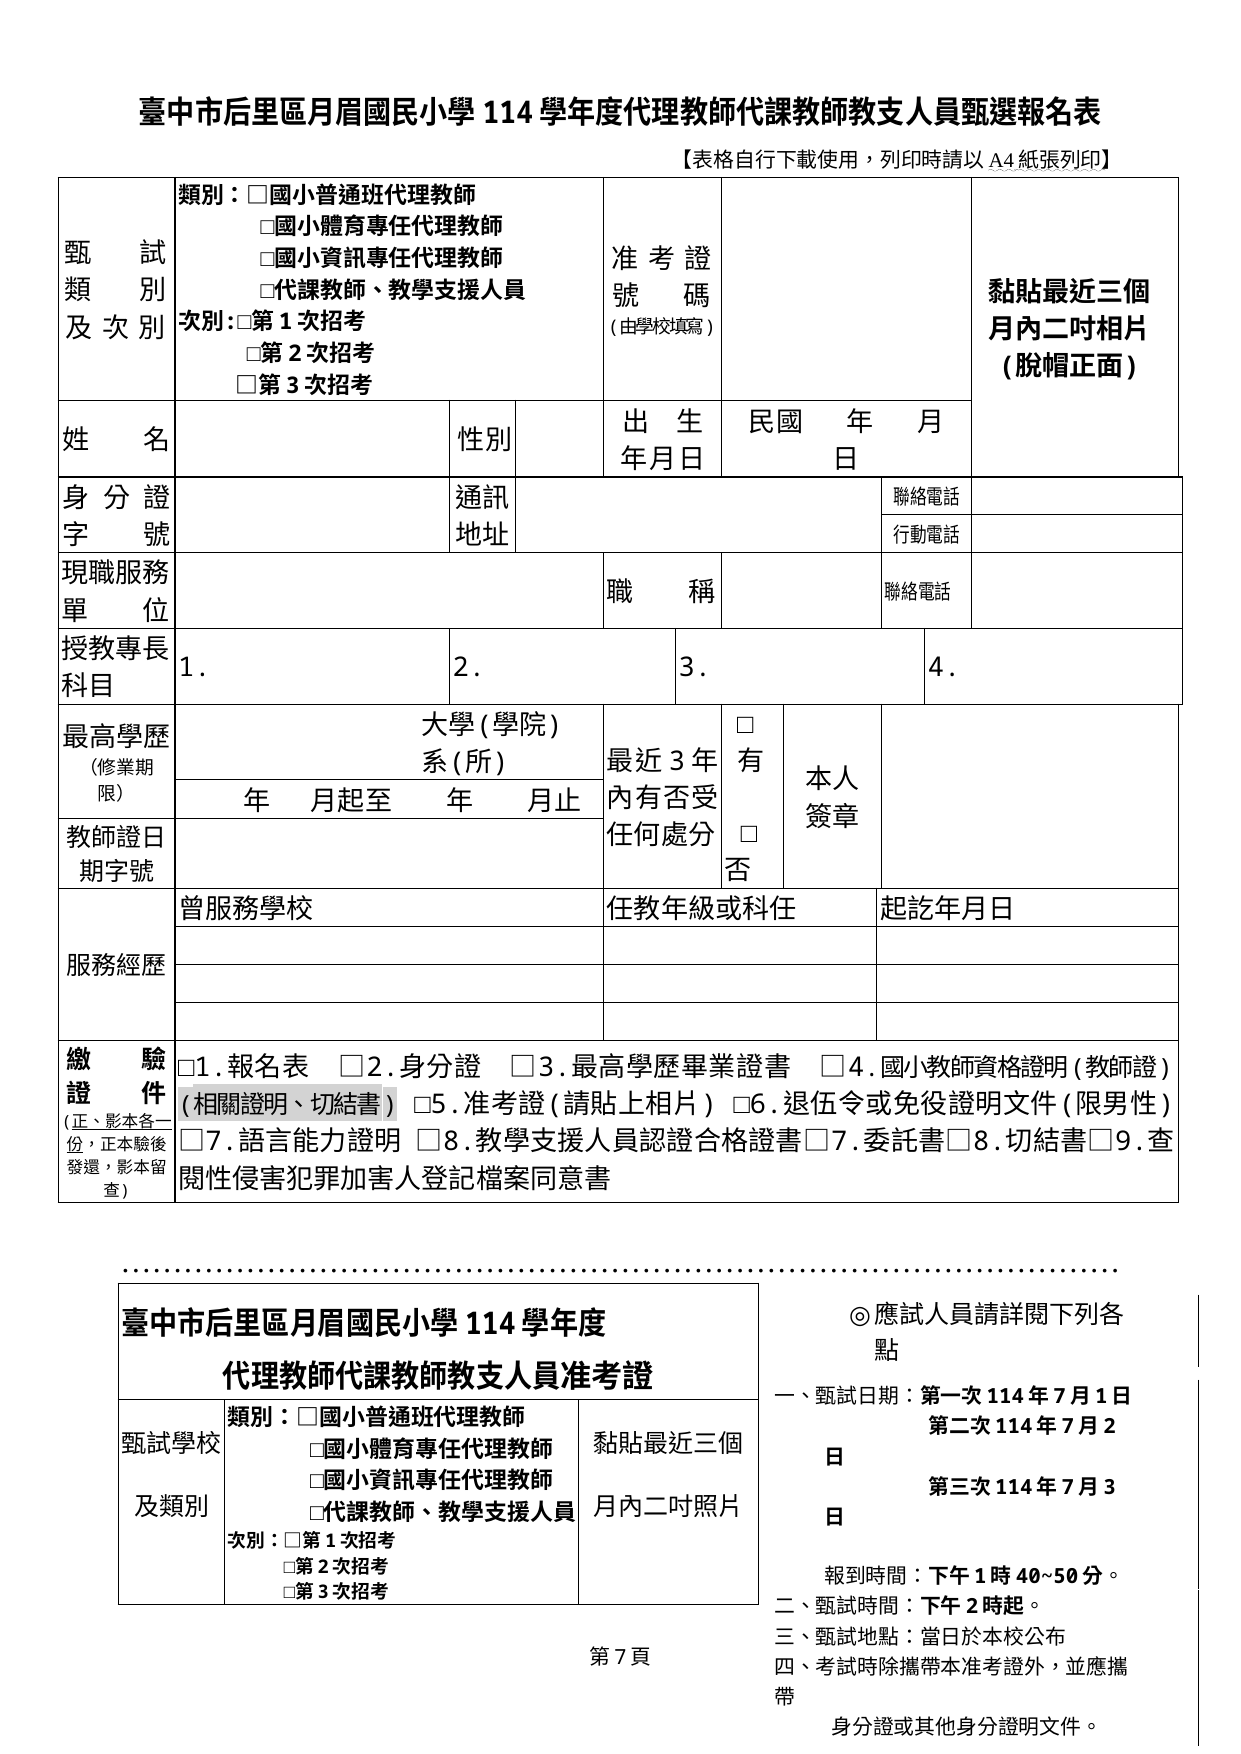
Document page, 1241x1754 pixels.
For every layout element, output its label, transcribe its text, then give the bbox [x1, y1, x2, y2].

table_cell 曾服務學校 [176, 889, 603, 926]
table_cell [176, 401, 449, 476]
text 【表格自行下載使用，列印時請以A4紙張列印】 [118, 131, 1122, 177]
table_cell [176, 478, 449, 552]
table_cell 1. [176, 629, 449, 703]
table_cell [972, 478, 1182, 514]
table_cell [604, 965, 876, 1002]
table_cell [604, 1003, 876, 1040]
table_cell 年 月起至 年 月止 [176, 780, 603, 818]
table_header 黏貼最近三個 月內二吋相片 (脫帽正面) [972, 178, 1178, 476]
table_cell [972, 515, 1182, 552]
table_cell 2. [450, 629, 675, 703]
table_cell 聯絡電話 [882, 553, 971, 628]
table_cell [176, 965, 603, 1002]
table_cell [877, 1003, 1178, 1040]
table_cell [176, 553, 603, 628]
table_header 類別：□國小普通班代理教師 □國小體育專任代理教師 □國小資訊專任代理教師 □代課教師、教學支援人員 次別:□第1次招考 □第2次招考 □第3次招考 [176, 178, 603, 399]
table_cell 最近3年內有否受任何處分 [604, 705, 721, 888]
table_cell 教師證日期字號 [59, 819, 174, 888]
table_cell [516, 401, 603, 476]
table_cell [604, 927, 876, 964]
table_cell [882, 705, 1178, 888]
table_cell □有 □否 [722, 705, 783, 888]
table_cell 繳 驗 證 件 (正、影本各一份，正本驗後發還，影本留查) [59, 1041, 174, 1202]
table_cell 大學(學院) 系(所) [176, 705, 603, 779]
table_cell 聯絡電話 [882, 478, 971, 514]
table_cell 職 稱 [604, 553, 721, 628]
table_header 臺中市后里區月眉國民小學114學年度 代理教師代課教師教支人員准考證 [46, 1296, 96, 1722]
table_cell 出 生 年月日 [604, 401, 721, 476]
table_cell 民國 年 月 日 [722, 401, 971, 476]
table_cell 最高學歷（修業期限） [59, 705, 174, 818]
table_header 甄 試 類 別 及 次 別 [59, 178, 174, 399]
table_cell 性別 [450, 401, 515, 476]
table_cell [877, 965, 1178, 1002]
table_cell 類別：□國小普通班代理教師 □國小體育專任代理教師 □國小資訊專任代理教師 □代課教師、教學支援人員 次別：□第1次招考 □第2次招考 □第3次招考 [225, 1400, 578, 1604]
table_cell 行動電話 [882, 515, 971, 552]
table_header 臺中市后里區月眉國民小學114學年度 代理教師代課教師教支人員准考證 [759, 1287, 1214, 1754]
table_cell 通訊 地址 [450, 478, 515, 552]
table_cell 身 分 證 字 號 [59, 478, 174, 552]
table_cell [176, 819, 603, 888]
table_cell 甄試學校 及類別 [119, 1400, 224, 1604]
table_cell [972, 553, 1182, 628]
table_cell 起訖年月日 [877, 889, 1178, 926]
table_cell [722, 553, 881, 628]
table_cell 姓 名 [59, 401, 174, 476]
table_cell [516, 478, 881, 552]
table_cell 3. [676, 629, 924, 703]
text …………………………………………………………………………………… [118, 1220, 1122, 1283]
table_header [722, 178, 971, 399]
table_cell 4. [925, 629, 1182, 703]
table_cell 服務經歷 [59, 889, 174, 1040]
table_header 臺中市后里區月眉國民小學114學年度 代理教師代課教師教支人員准考證 [119, 1284, 758, 1399]
table_cell [176, 1003, 603, 1040]
table_cell 任教年級或科任 [604, 889, 876, 926]
text 臺中市后里區月眉國民小學114學年度代理教師代課教師教支人員甄選報名表 [118, 68, 1122, 131]
table_cell [877, 927, 1178, 964]
table_cell [176, 927, 603, 964]
table_cell 授教專長科目 [59, 629, 174, 703]
table_cell □1.報名表 □2.身分證 □3.最高學歷畢業證書 □4.國小教師資格證明(教師證)(相關證明、切結書) □5.准考證(請貼上相片) □6.退伍令或免役證明文件(限男性) □7.語言能力證明 □8.教學支援人員認證合格證書□7.委託書□8.切結書□9.查閱性侵害犯罪加害人登記檔案同意書 [176, 1041, 1178, 1202]
table_cell 現職服務單 位 [59, 553, 174, 628]
table_cell 黏貼最近三個 月內二吋照片 [579, 1400, 758, 1604]
table_header 准 考 證 號 碼 (由學校填寫) [604, 178, 721, 399]
table_cell 本人 簽章 [784, 705, 881, 888]
